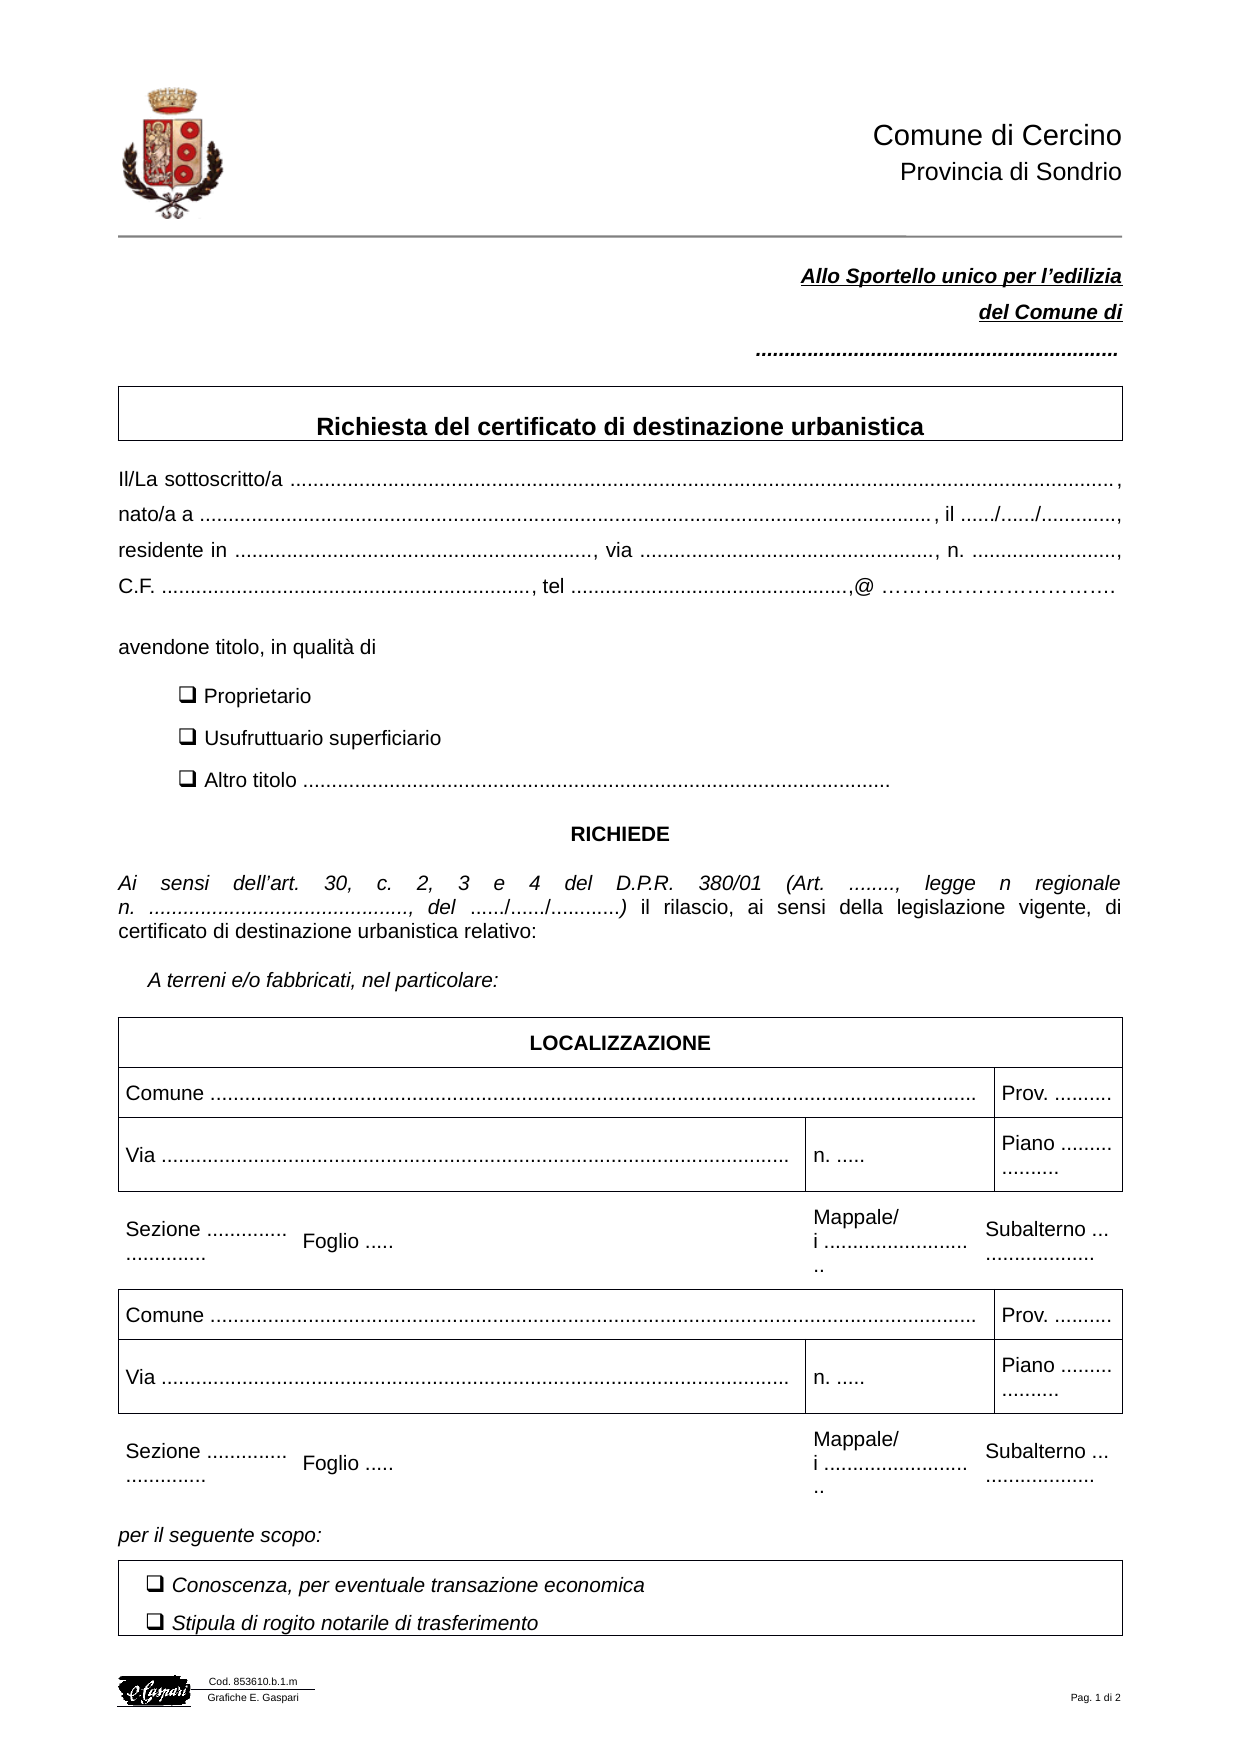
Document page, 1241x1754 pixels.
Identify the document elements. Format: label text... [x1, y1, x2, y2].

text avendone titolo, in qualità di [118, 635, 1122, 659]
table_cell Foglio ..... [295, 1192, 806, 1289]
table_cell Sezione ............................ [118, 1414, 295, 1511]
table_cell Mappale/i ........................... [806, 1192, 978, 1289]
text Il/La sottoscritto/a ..............................................................................................................................................., nato/a a ..............................................................................................................................., il ....../....../............., residente in .............................................................., via ..................................................., n. ........................., C.F. ................................................................, tel ................................................,@ ……………………………. [118, 466, 1122, 598]
table_cell Piano ................... [995, 1118, 1122, 1191]
table_cell n. ..... [806, 1118, 994, 1191]
picture [117, 1674, 191, 1706]
text Allo Sportello unico per l’edilizia [118, 264, 1122, 288]
text ............................................................... [756, 337, 1122, 361]
table_cell Piano ................... [995, 1340, 1122, 1413]
picture [122, 87, 224, 219]
text Provincia di Sondrio [224, 157, 1122, 185]
table_cell n. ..... [806, 1340, 994, 1413]
table_cell Subalterno ...................... [978, 1192, 1122, 1289]
table_cell Via ............................................................................................................. [119, 1118, 805, 1191]
table_header Richiesta del certificato di destinazione urbanistica [119, 387, 1122, 440]
text Comune di Cercino [224, 118, 1122, 152]
table_cell Via ............................................................................................................. [119, 1340, 805, 1413]
text per il seguente scopo: [118, 1523, 1122, 1547]
table_cell Foglio ..... [295, 1414, 806, 1511]
text Ai sensi dell’art. 30, c. 2, 3 e 4 del D.P.R. 380/01 (Art. ........, legge n regionale n. ............................................., del ....../....../............) il rilascio, ai sensi della legislazione vigente, di certificato di destinazione urbanistica relativo: [118, 871, 1122, 943]
table_cell Prov. .......... [995, 1290, 1122, 1339]
table_cell Prov. .......... [995, 1068, 1122, 1117]
table_cell Comune ..................................................................................................................................... [119, 1068, 994, 1117]
table_cell Mappale/i ........................... [806, 1414, 978, 1511]
text  Proprietario [177, 683, 1122, 708]
table_cell Subalterno ...................... [978, 1414, 1122, 1511]
table_cell Sezione ............................ [118, 1192, 295, 1289]
text  Altro titolo ...................................................................................................... [177, 768, 1122, 792]
text RICHIEDE [118, 822, 1122, 846]
text A terreni e/o fabbricati, nel particolare: [148, 968, 1122, 992]
text  Usufruttuario superficiario [177, 725, 1122, 750]
table_header LOCALIZZAZIONE [119, 1018, 1122, 1067]
text del Comune di [118, 300, 1122, 324]
table_header  Conoscenza, per eventuale transazione economica  Stipula di rogito notarile di trasferimento [119, 1561, 1122, 1635]
table_cell Comune ..................................................................................................................................... [119, 1290, 994, 1339]
